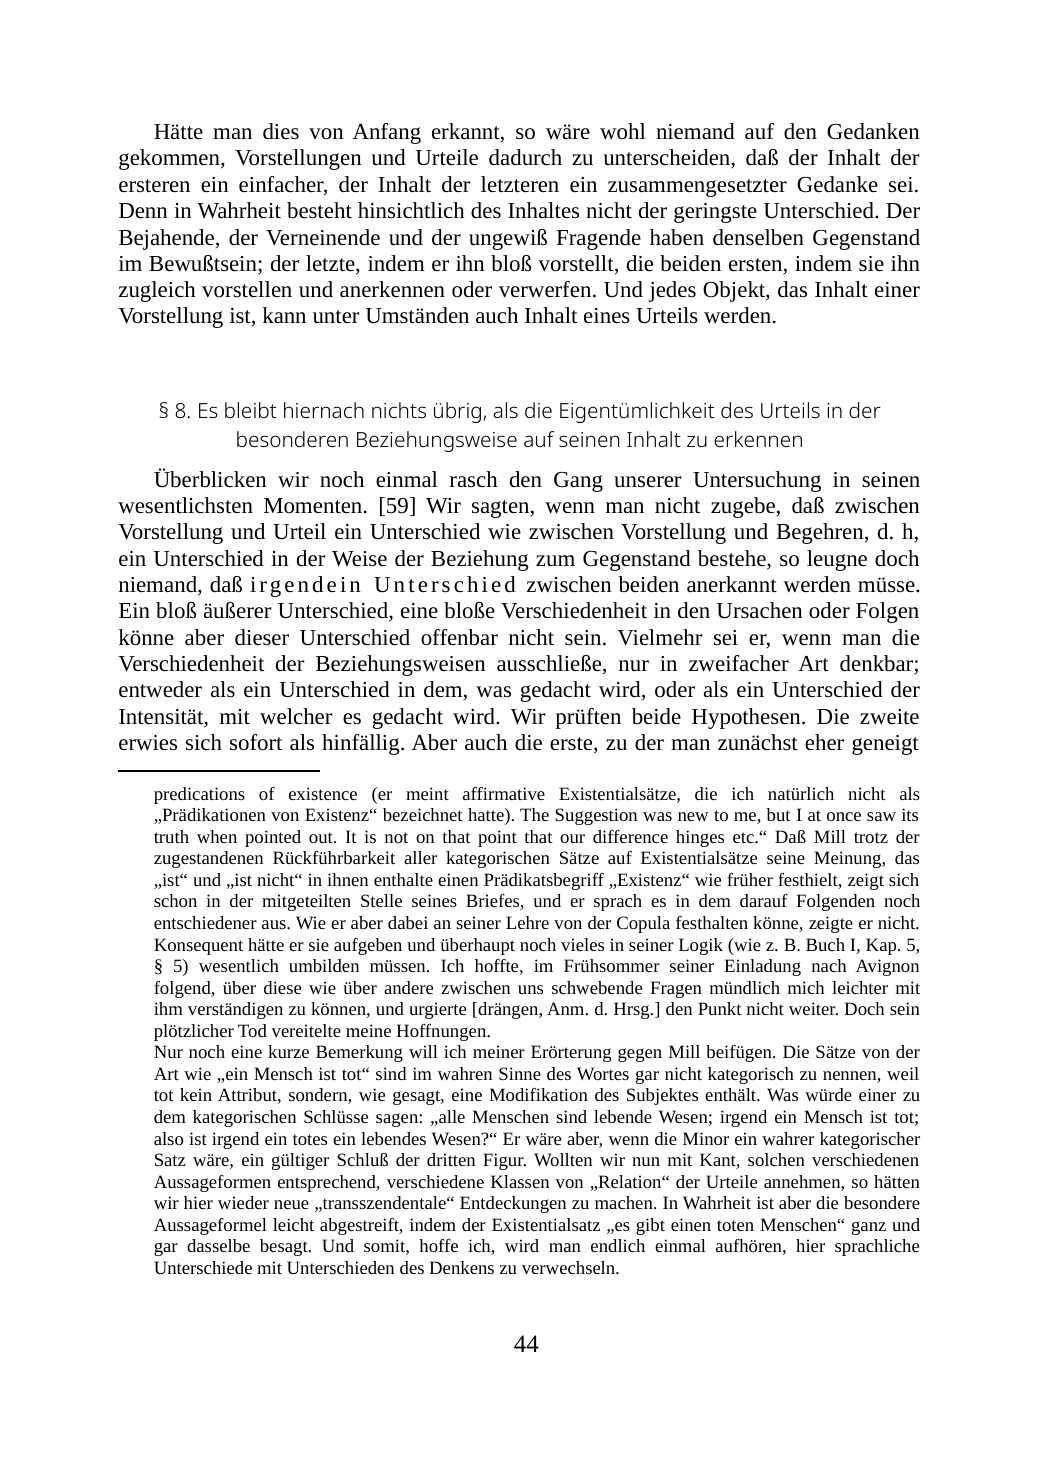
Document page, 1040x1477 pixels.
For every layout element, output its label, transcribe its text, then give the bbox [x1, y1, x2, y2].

text Hätte man dies von Anfang erkannt, so wäre wohl niemand auf den Gedanken gekommen, Vorstellungen und Urteile dadurch zu unterscheiden, daß der Inhalt der ersteren ein einfacher, der Inhalt der letzteren ein zusammengesetzter Gedanke sei. Denn in Wahrheit besteht hinsichtlich des Inhaltes nicht der geringste Unterschied. Der Bejahende, der Verneinende und der ungewiß Fragende haben denselben Gegenstand im Bewußtsein; der letzte, indem er ihn bloß vorstellt, die beiden ersten, indem sie ihn zugleich vorstellen und anerkennen oder verwerfen. Und jedes Objekt, das Inhalt einer Vorstellung ist, kann unter Umständen auch Inhalt eines Urteils werden. [118, 118, 921, 329]
text predications of existence (er meint affirmative Existentialsätze, die ich natürlich nicht als „Prädikationen von Existenz“ bezeichnet hatte). The Suggestion was new to me, but I at once saw its truth when pointed out. It is not on that point that our difference hinges etc.“ Daß Mill trotz der zugestandenen Rückführbarkeit aller kategorischen Sätze auf Existentialsätze seine Meinung, das „ist“ und „ist nicht“ in ihnen enthalte einen Prädikatsbegriff „Existenz“ wie früher festhielt, zeigt sich schon in der mitgeteilten Stelle seines Briefes, und er sprach es in dem darauf Folgenden noch entschiedener aus. Wie er aber dabei an seiner Lehre von der Copula festhalten könne, zeigte er nicht. Konsequent hätte er sie aufgeben und überhaupt noch vieles in seiner Logik (wie z. B. Buch I, Kap. 5, § 5) wesentlich umbilden müssen. Ich hoffte, im Frühsommer seiner Einladung nach Avignon folgend, über diese wie über andere zwischen uns schwebende Fragen mündlich mich leichter mit ihm verständigen zu können, und urgierte [drängen, Anm. d. Hrsg.] den Punkt nicht weiter. Doch sein plötzlicher Tod vereitelte meine Hoffnungen. [118, 782, 921, 1041]
subtitle § 8. Es bleibt hiernach nichts übrig, als die Eigentümlichkeit des Urteils in der besonderen Beziehungsweise auf seinen Inhalt zu erkennen [118, 396, 921, 453]
text Überblicken wir noch einmal rasch den Gang unserer Untersuchung in seinen wesentlichsten Momenten. [59] Wir sagten, wenn man nicht zugebe, daß zwischen Vorstellung und Urteil ein Unterschied wie zwischen Vorstellung und Begehren, d. h, ein Unterschied in der Weise der Beziehung zum Gegenstand bestehe, so leugne doch niemand, daß irgendein Unterschied zwischen beiden anerkannt werden müsse. Ein bloß äußerer Unterschied, eine bloße Verschiedenheit in den Ursachen oder Folgen könne aber dieser Unterschied offenbar nicht sein. Vielmehr sei er, wenn man die Verschiedenheit der Beziehungsweisen ausschließe, nur in zweifacher Art denkbar; entweder als ein Unterschied in dem, was gedacht wird, oder als ein Unterschied der Intensität, mit welcher es gedacht wird. Wir prüften beide Hypothesen. Die zweite erwies sich sofort als hinfällig. Aber auch die erste, zu der man zunächst eher geneigt [118, 466, 921, 756]
text Nur noch eine kurze Bemerkung will ich meiner Erörterung gegen Mill beifügen. Die Sätze von der Art wie „ein Mensch ist tot“ sind im wahren Sinne des Wortes gar nicht kategorisch zu nennen, weil tot kein Attribut, sondern, wie gesagt, eine Modifikation des Subjektes enthält. Was würde einer zu dem kategorischen Schlüsse sagen: „alle Menschen sind lebende Wesen; irgend ein Mensch ist tot; also ist irgend ein totes ein lebendes Wesen?“ Er wäre aber, wenn die Minor ein wahrer kategorischer Satz wäre, ein gültiger Schluß der dritten Figur. Wollten wir nun mit Kant, solchen verschiedenen Aussageformen entsprechend, verschiedene Klassen von „Relation“ der Urteile annehmen, so hätten wir hier wieder neue „transszendentale“ Entdeckungen zu machen. In Wahrheit ist aber die besondere Aussageformel leicht abgestreift, indem der Existentialsatz „es gibt einen toten Menschen“ ganz und gar dasselbe besagt. Und somit, hoffe ich, wird man endlich einmal aufhören, hier sprachliche Unterschiede mit Unterschieden des Denkens zu verwechseln. [118, 1041, 921, 1278]
